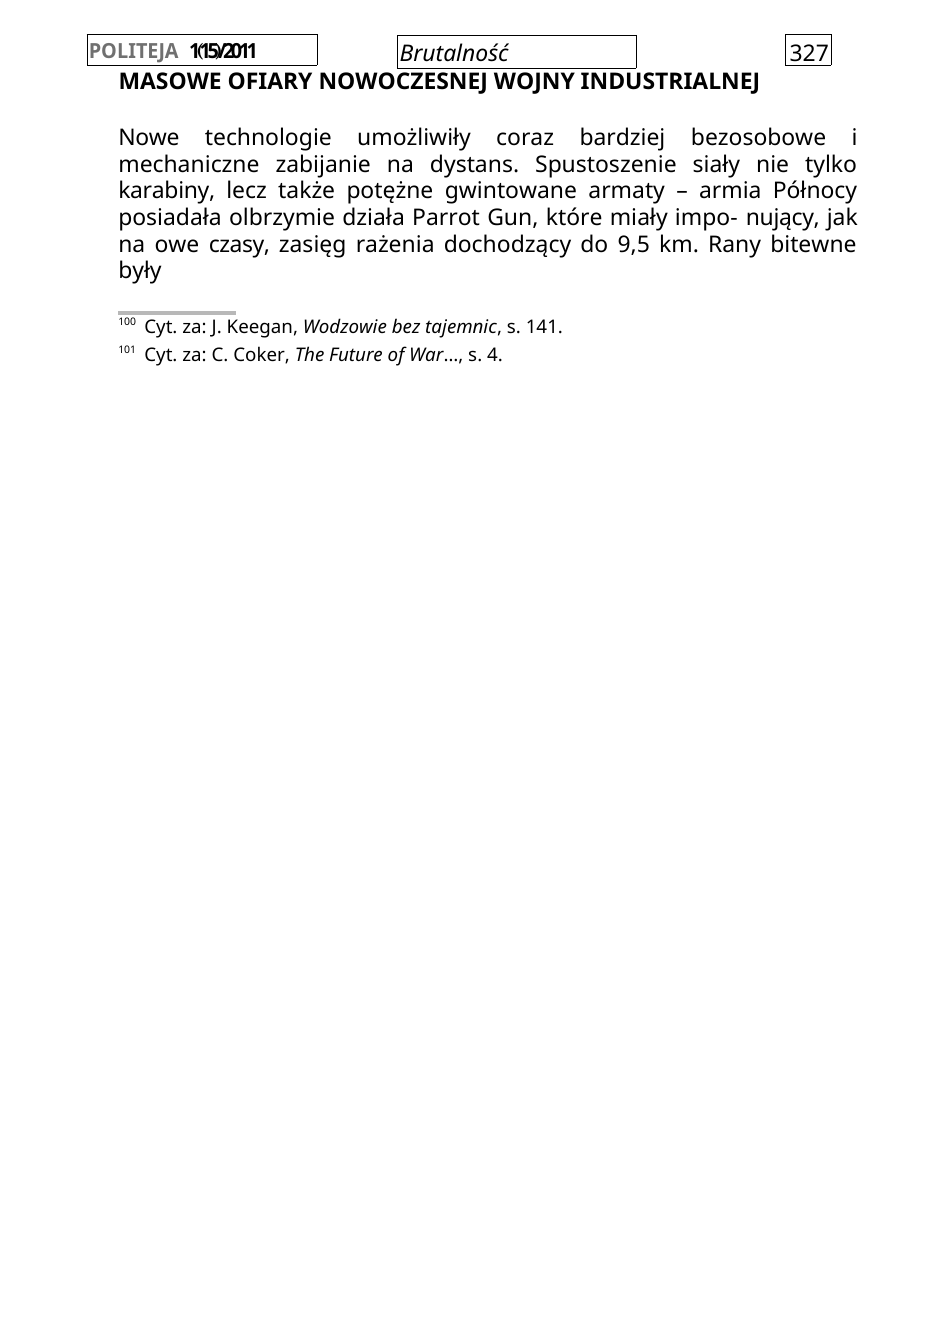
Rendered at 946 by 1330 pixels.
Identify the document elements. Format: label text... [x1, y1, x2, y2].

subtitle MASOWE OFIARY NOWOCZESNEJ WOJNY INDUSTRIALNEJ [118, 64, 873, 96]
text Nowe technologie umożliwiły coraz bardziej bezosobowe i mechaniczne zabijanie na dystans. Spustoszenie siały nie tylko karabiny, lecz także potężne gwintowane armaty – armia Północy posiadała olbrzymie działa Parrot Gun, które miały impo- nujący, jak na owe czasy, zasięg rażenia dochodzący do 9,5 km. Rany bitewne były [118, 124, 858, 284]
text 100 Cyt. za: J. Keegan, Wodzowie bez tajemnic, s. 141. [118, 308, 873, 338]
text 101 Cyt. za: C. Coker, The Future of War…, s. 4. [118, 342, 873, 367]
